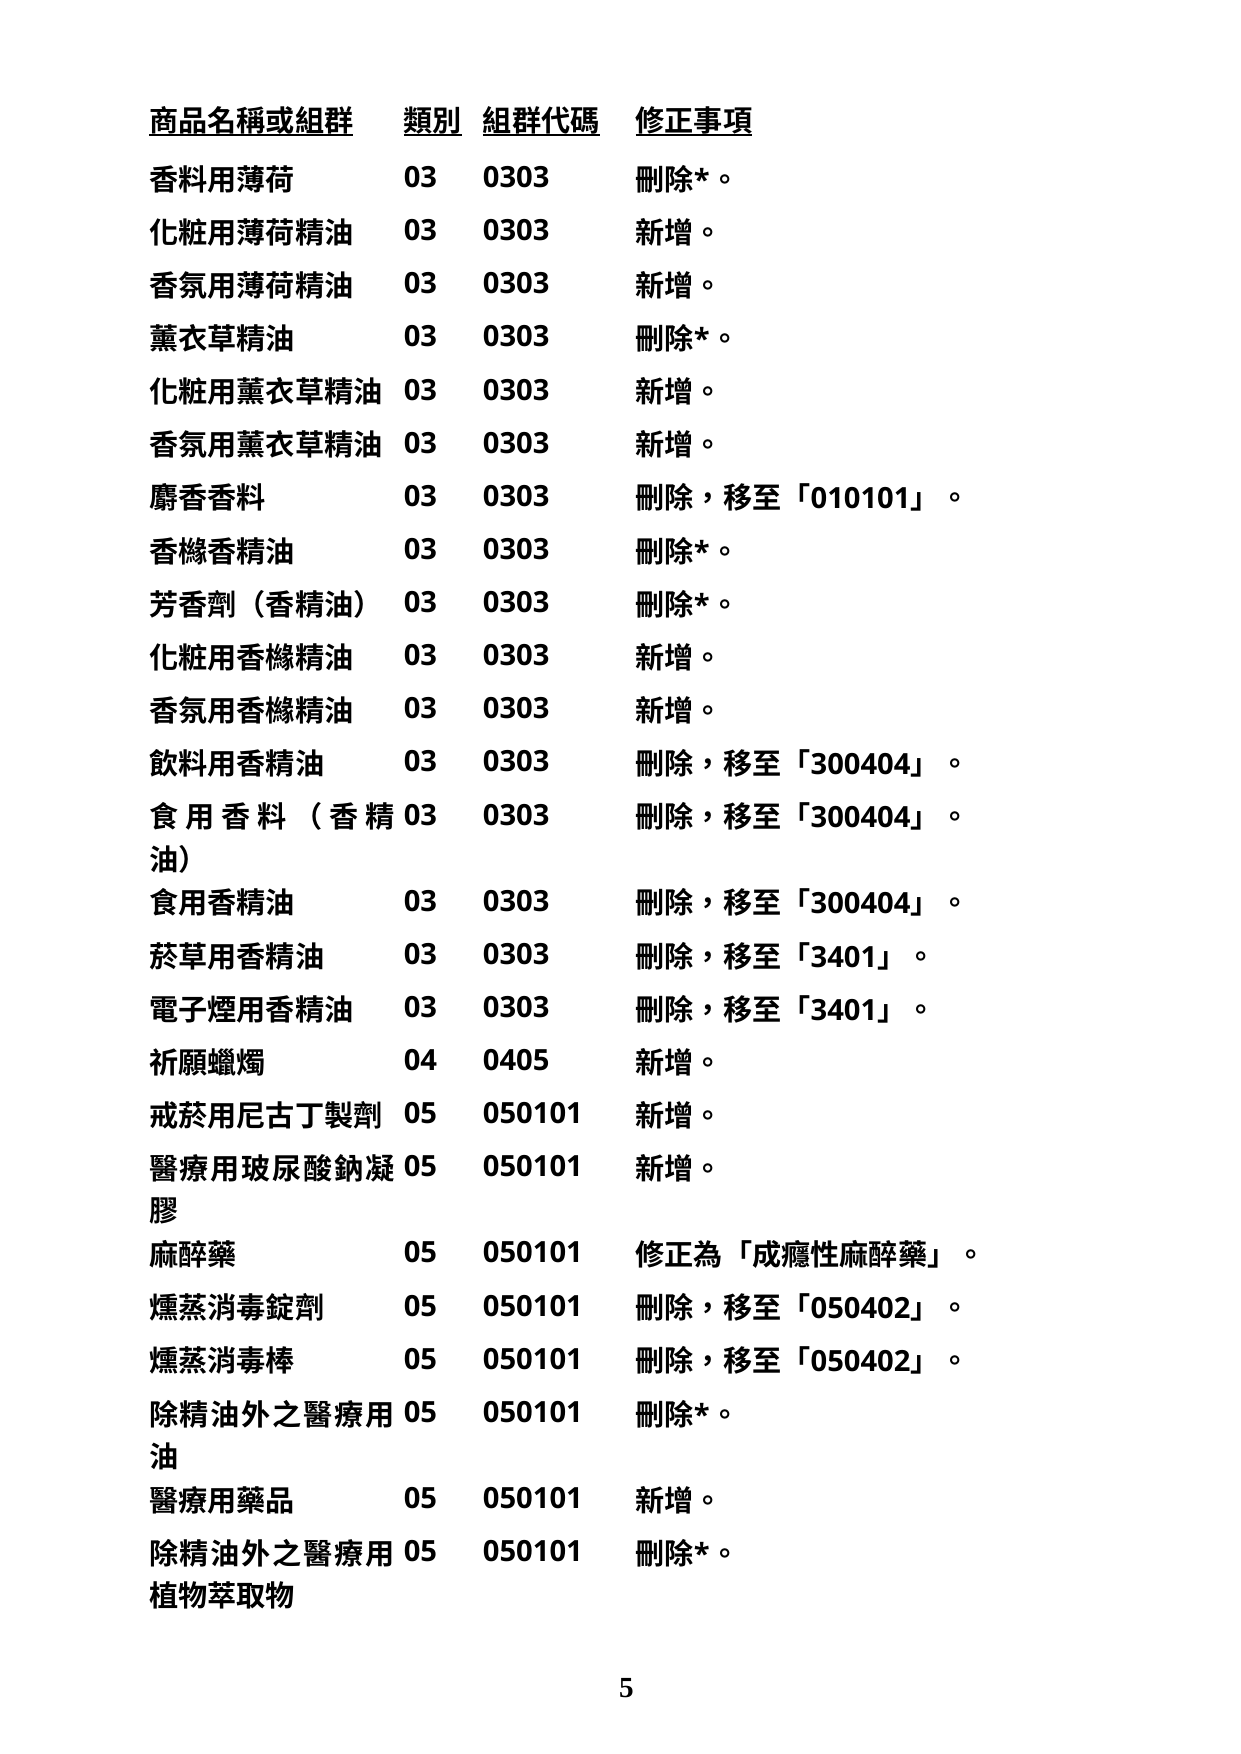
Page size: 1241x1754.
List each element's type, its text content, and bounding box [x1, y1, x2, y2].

table_cell 03 [401, 316, 479, 367]
table_cell 05 [401, 1338, 479, 1389]
table_cell 除精油外之醫療用油 [147, 1391, 400, 1476]
table_cell 0303 [481, 986, 632, 1038]
table_cell 刪除*。 [633, 1531, 1120, 1615]
table_cell 修正為「成癮性麻醉藥」。 [633, 1232, 1120, 1283]
table_cell 新增。 [633, 369, 1120, 420]
table_cell 05 [401, 1477, 479, 1529]
table_cell 刪除*。 [633, 1391, 1120, 1476]
table_cell 刪除，移至「3401」。 [633, 986, 1120, 1038]
table_cell 醫療用玻尿酸鈉凝膠 [147, 1146, 400, 1230]
table_cell 刪除*。 [633, 316, 1120, 367]
table_cell 食用香料（香精油） [147, 794, 400, 878]
table_cell 05 [401, 1146, 479, 1230]
table_cell 05 [401, 1093, 479, 1144]
table_cell 04 [401, 1040, 479, 1091]
table_cell 03 [401, 581, 479, 633]
table_cell 0405 [481, 1040, 632, 1091]
table_cell 0303 [481, 635, 632, 686]
table_cell 0303 [481, 933, 632, 985]
table_cell 0303 [481, 422, 632, 473]
table_cell 麝香香料 [147, 475, 400, 527]
table_cell 化粧用薄荷精油 [147, 210, 400, 261]
table_cell 刪除，移至「010101」。 [633, 475, 1120, 527]
table_cell 0303 [481, 528, 632, 580]
table_cell 0303 [481, 263, 632, 314]
table_cell 05 [401, 1285, 479, 1336]
table_cell 新增。 [633, 1477, 1120, 1529]
table_cell 03 [401, 986, 479, 1038]
table_cell 050101 [481, 1146, 632, 1230]
table_cell 新增。 [633, 635, 1120, 686]
table_cell 芳香劑（香精油） [147, 581, 400, 633]
table_cell 03 [401, 635, 479, 686]
table_header 修正事項 [633, 97, 1120, 155]
table_cell 050101 [481, 1477, 632, 1529]
table_cell 飲料用香精油 [147, 741, 400, 792]
table_cell 0303 [481, 688, 632, 739]
table_cell 刪除，移至「300404」。 [633, 794, 1120, 878]
table_cell 03 [401, 688, 479, 739]
table_cell 050101 [481, 1232, 632, 1283]
table_cell 香氛用薰衣草精油 [147, 422, 400, 473]
table_cell 03 [401, 369, 479, 420]
table_cell 化粧用香櫞精油 [147, 635, 400, 686]
table_cell 新增。 [633, 1146, 1120, 1230]
table_cell 050101 [481, 1531, 632, 1615]
table_cell 0303 [481, 316, 632, 367]
table_cell 新增。 [633, 263, 1120, 314]
table_cell 燻蒸消毒錠劑 [147, 1285, 400, 1336]
table_cell 醫療用藥品 [147, 1477, 400, 1529]
table_cell 050101 [481, 1093, 632, 1144]
table_cell 菸草用香精油 [147, 933, 400, 985]
table_cell 050101 [481, 1338, 632, 1389]
table_cell 刪除*。 [633, 528, 1120, 580]
table_cell 刪除，移至「300404」。 [633, 741, 1120, 792]
table_cell 新增。 [633, 210, 1120, 261]
table_cell 燻蒸消毒棒 [147, 1338, 400, 1389]
table_cell 麻醉藥 [147, 1232, 400, 1283]
table_cell 薰衣草精油 [147, 316, 400, 367]
table_cell 0303 [481, 475, 632, 527]
table_cell 新增。 [633, 1040, 1120, 1091]
table_cell 新增。 [633, 1093, 1120, 1144]
table_cell 香氛用香櫞精油 [147, 688, 400, 739]
table_cell 香氛用薄荷精油 [147, 263, 400, 314]
table_header 組群代碼 [481, 97, 632, 155]
table_cell 刪除*。 [633, 156, 1120, 208]
table_cell 化粧用薰衣草精油 [147, 369, 400, 420]
table_cell 香料用薄荷 [147, 156, 400, 208]
table_cell 除精油外之醫療用植物萃取物 [147, 1531, 400, 1615]
table_cell 戒菸用尼古丁製劑 [147, 1093, 400, 1144]
table_cell 050101 [481, 1391, 632, 1476]
table_cell 0303 [481, 156, 632, 208]
table_header 商品名稱或組群 [147, 97, 400, 155]
table_cell 03 [401, 933, 479, 985]
table_cell 0303 [481, 581, 632, 633]
table_cell 03 [401, 741, 479, 792]
table_cell 03 [401, 475, 479, 527]
table_cell 0303 [481, 210, 632, 261]
table_cell 050101 [481, 1285, 632, 1336]
table_header 類別 [401, 97, 479, 155]
table_cell 05 [401, 1531, 479, 1615]
table_cell 0303 [481, 880, 632, 932]
table_cell 刪除，移至「300404」。 [633, 880, 1120, 932]
table_cell 刪除，移至「050402」。 [633, 1338, 1120, 1389]
table_cell 0303 [481, 794, 632, 878]
table_cell 0303 [481, 741, 632, 792]
table_cell 03 [401, 880, 479, 932]
table_cell 03 [401, 528, 479, 580]
table_cell 05 [401, 1391, 479, 1476]
table_cell 03 [401, 422, 479, 473]
table_cell 03 [401, 210, 479, 261]
table_cell 新增。 [633, 422, 1120, 473]
table_cell 新增。 [633, 688, 1120, 739]
table_cell 食用香精油 [147, 880, 400, 932]
table_cell 03 [401, 156, 479, 208]
table_cell 刪除，移至「050402」。 [633, 1285, 1120, 1336]
table_cell 03 [401, 263, 479, 314]
table_cell 香櫞香精油 [147, 528, 400, 580]
table_cell 電子煙用香精油 [147, 986, 400, 1038]
table_cell 0303 [481, 369, 632, 420]
table_cell 05 [401, 1232, 479, 1283]
table_cell 祈願蠟燭 [147, 1040, 400, 1091]
table_cell 03 [401, 794, 479, 878]
table_cell 刪除，移至「3401」。 [633, 933, 1120, 985]
table_cell 刪除*。 [633, 581, 1120, 633]
